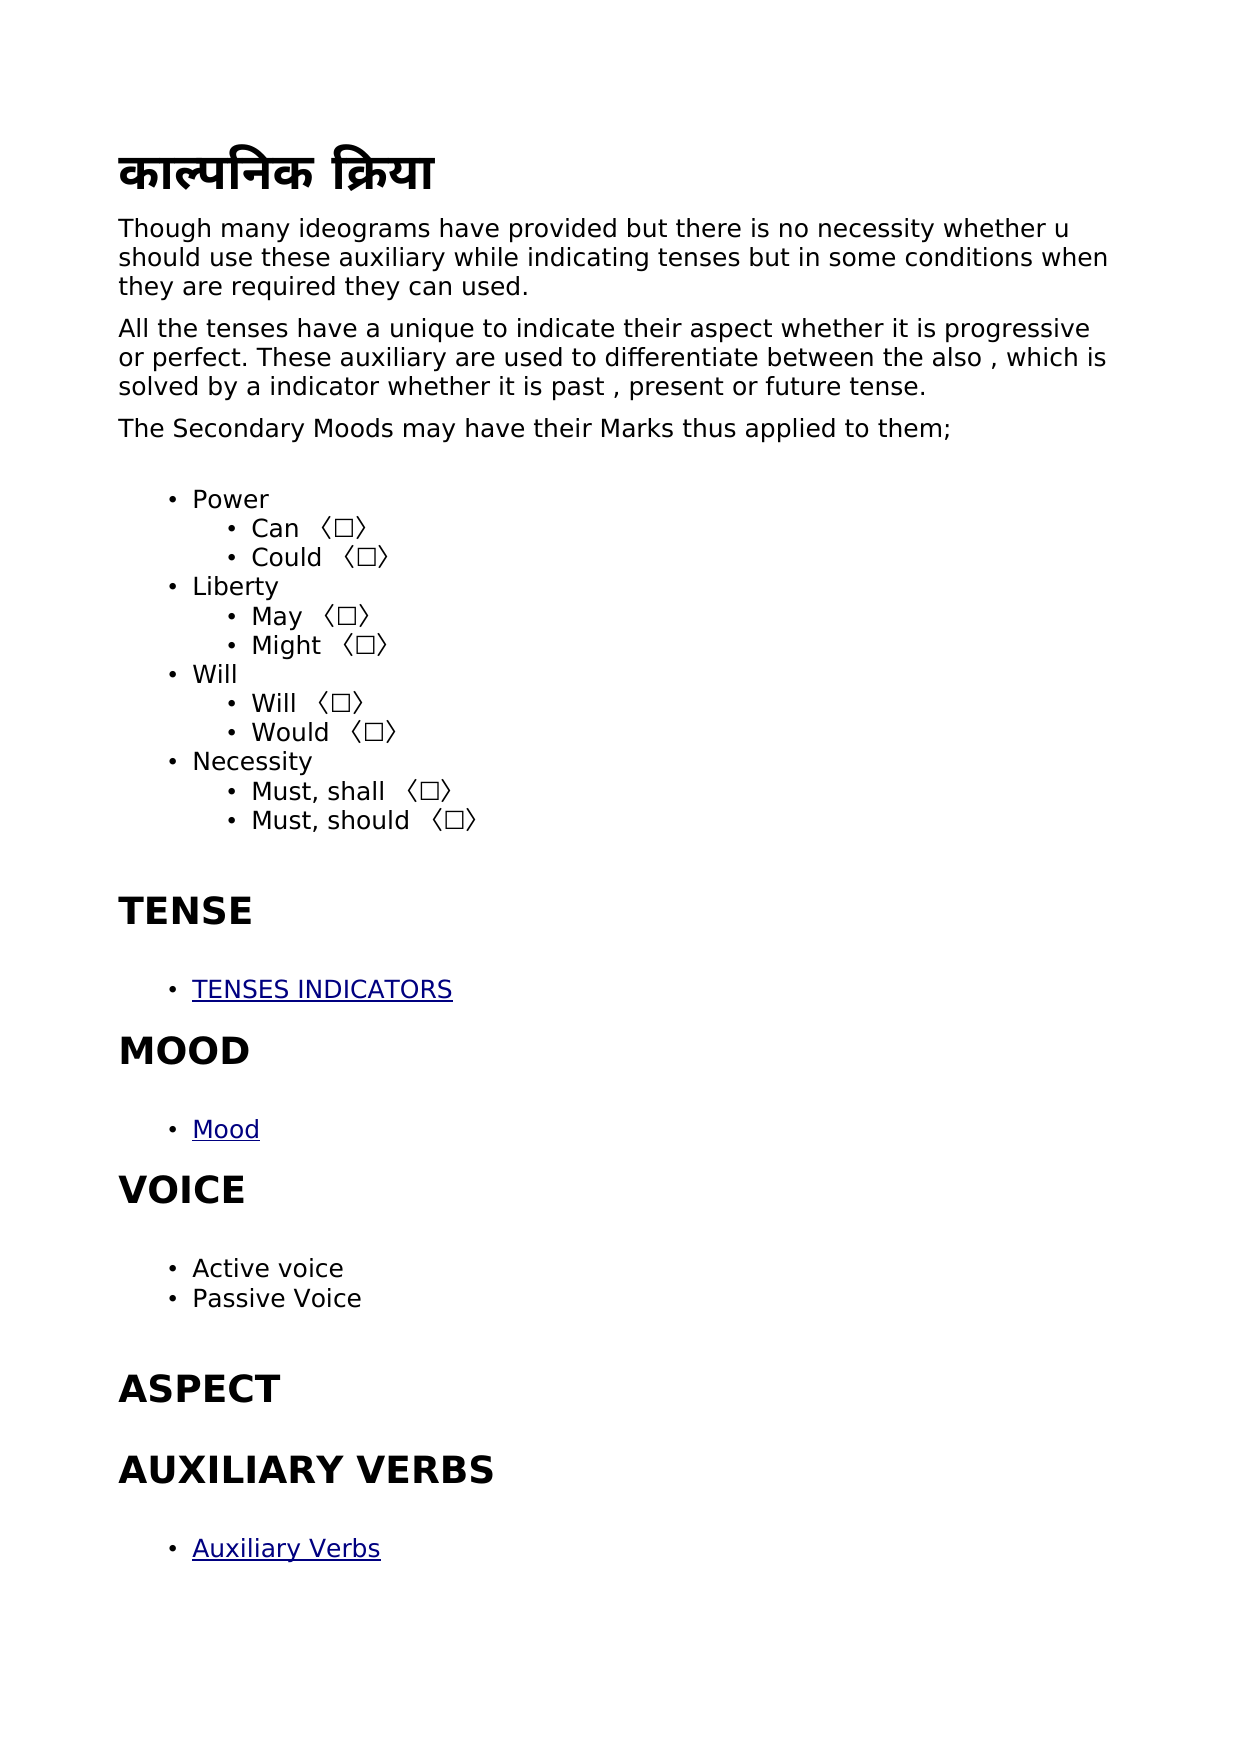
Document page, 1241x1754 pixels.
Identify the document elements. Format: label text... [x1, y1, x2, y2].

list Will [177, 660, 1122, 689]
list Auxiliary Verbs [177, 1534, 1122, 1563]
list Active voice [177, 1255, 1122, 1284]
list TENSES INDICATORS [177, 975, 1122, 1004]
text All the tenses have a unique to indicate their aspect whether it is progressive or perfect. These auxiliary are used to differentiate between the also , which is solved by a indicator whether it is past , present or future tense. [118, 314, 1122, 401]
subtitle ASPECT [118, 1367, 1122, 1411]
list May 〈☐〉 [236, 602, 1122, 631]
subtitle AUXILIARY VERBS [118, 1449, 1122, 1492]
subtitle काल्पनिक क्रिया [118, 143, 1122, 201]
list Could 〈☐〉 [236, 543, 1122, 572]
list Mood [177, 1115, 1122, 1144]
subtitle MOOD [118, 1029, 1122, 1073]
list Must, shall 〈☐〉 [236, 777, 1122, 806]
list Would 〈☐〉 [236, 718, 1122, 747]
subtitle VOICE [118, 1169, 1122, 1213]
subtitle TENSE [118, 889, 1122, 933]
list Might 〈☐〉 [236, 631, 1122, 660]
list Passive Voice [177, 1284, 1122, 1313]
list Must, should 〈☐〉 [236, 806, 1122, 835]
text Though many ideograms have provided but there is no necessity whether u should use these auxiliary while indicating tenses but in some conditions when they are required they can used. [118, 214, 1122, 301]
list Power [177, 485, 1122, 514]
list Liberty [177, 572, 1122, 602]
list Necessity [177, 747, 1122, 777]
text The Secondary Moods may have their Marks thus applied to them; [118, 414, 1122, 443]
list Can 〈☐〉 [236, 514, 1122, 543]
list Will 〈☐〉 [236, 689, 1122, 718]
